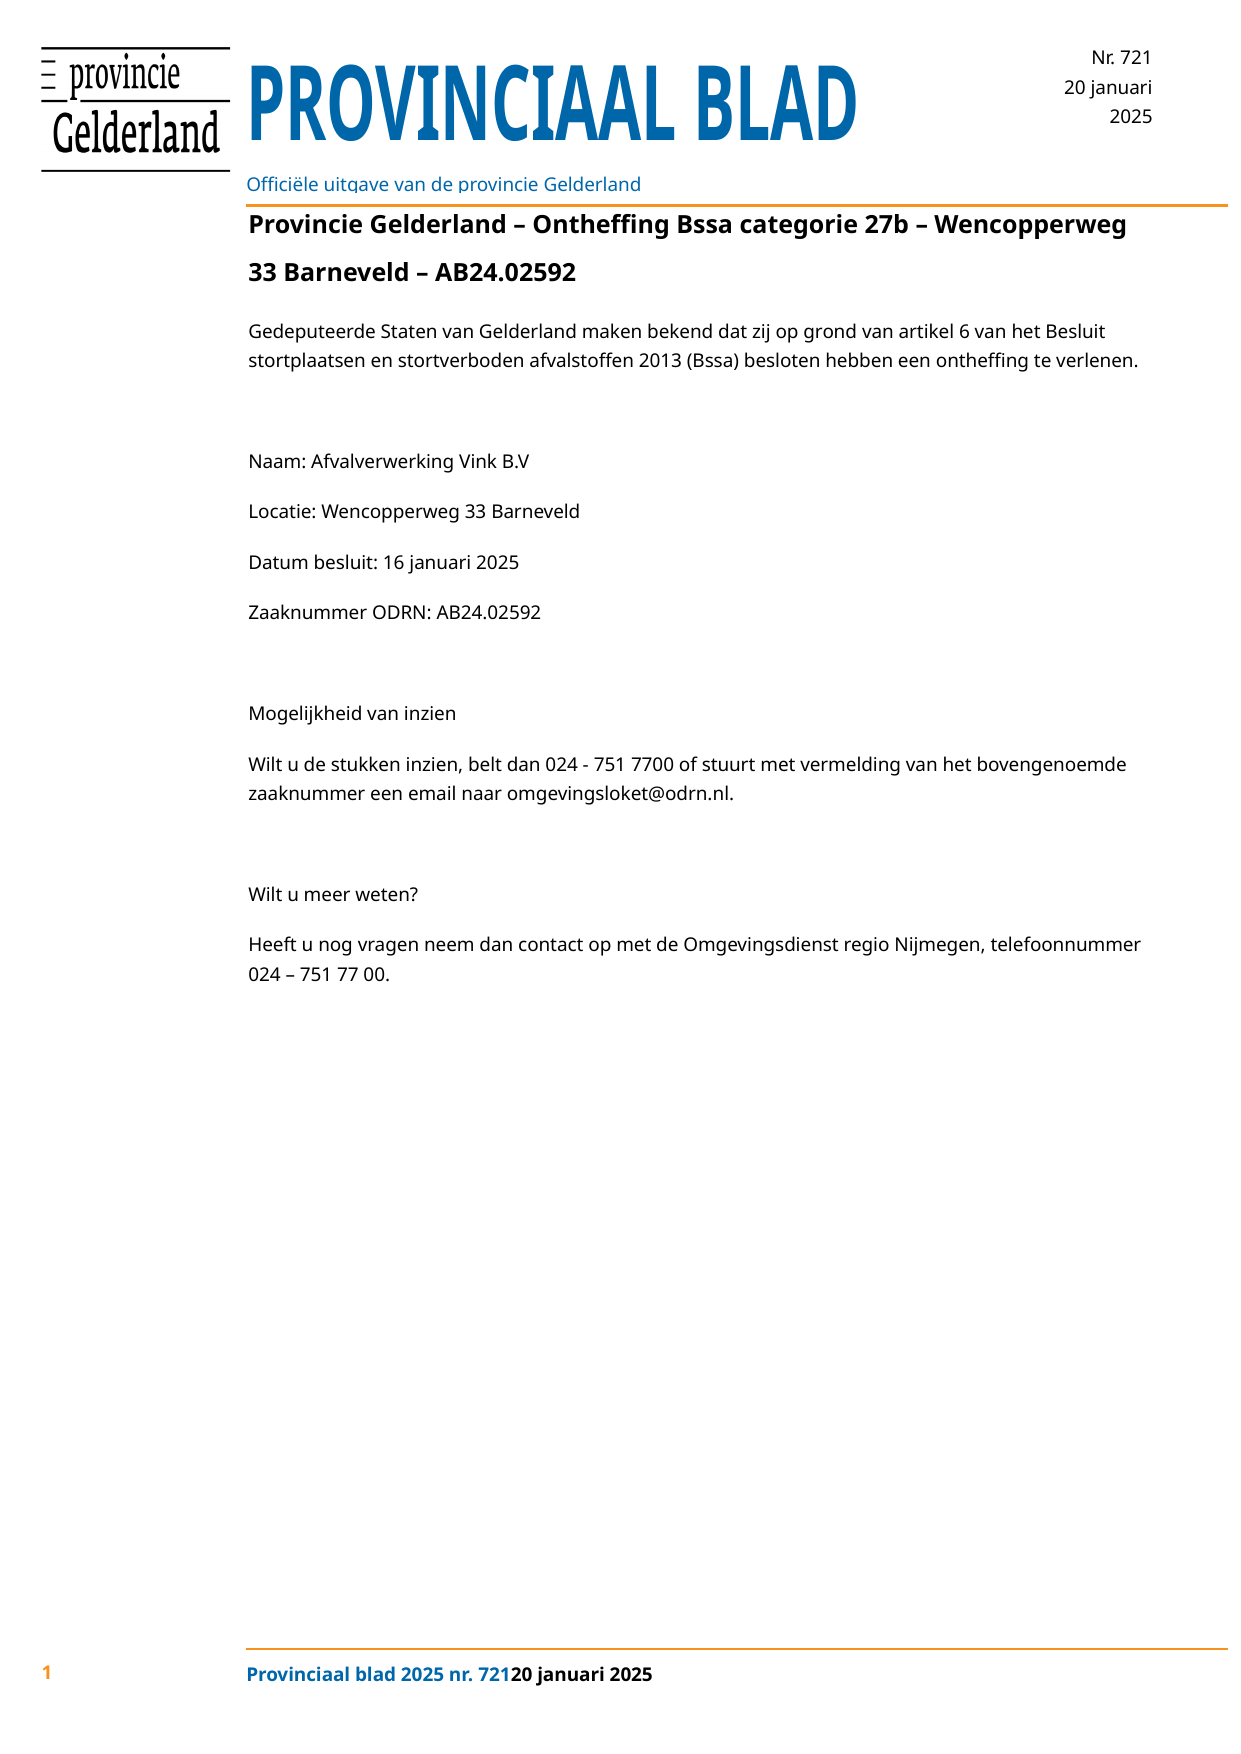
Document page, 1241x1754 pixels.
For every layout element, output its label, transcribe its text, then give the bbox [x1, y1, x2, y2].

text Zaaknummer ODRN: AB24.02592 [248, 599, 1152, 625]
text Mogelijkheid van inzien [248, 700, 1152, 726]
text Wilt u meer weten? [248, 881, 1152, 907]
picture [41, 47, 231, 172]
text Locatie: Wencopperweg 33 Barneveld [248, 499, 1152, 524]
text Wilt u de stukken inzien, belt dan 024 - 751 7700 of stuurt met vermelding van het bovengenoemde zaaknummer een email naar omgevingsloket@odrn.nl. [248, 751, 1152, 806]
text Heeft u nog vragen neem dan contact op met de Omgevingsdienst regio Nijmegen, telefoonnummer 024 – 751 77 00. [248, 932, 1152, 987]
text Naam: Afvalverwerking Vink B.V [248, 448, 1152, 474]
text Provincie Gelderland – Ontheffing Bssa categorie 27b – Wencopperweg 33 Barneveld – AB24.02592 [248, 207, 1152, 288]
text Datum besluit: 16 januari 2025 [248, 549, 1152, 575]
text Gedeputeerde Staten van Gelderland maken bekend dat zij op grond van artikel 6 van het Besluit stortplaatsen en stortverboden afvalstoffen 2013 (Bssa) besloten hebben een ontheffing te verlenen. [248, 318, 1152, 373]
